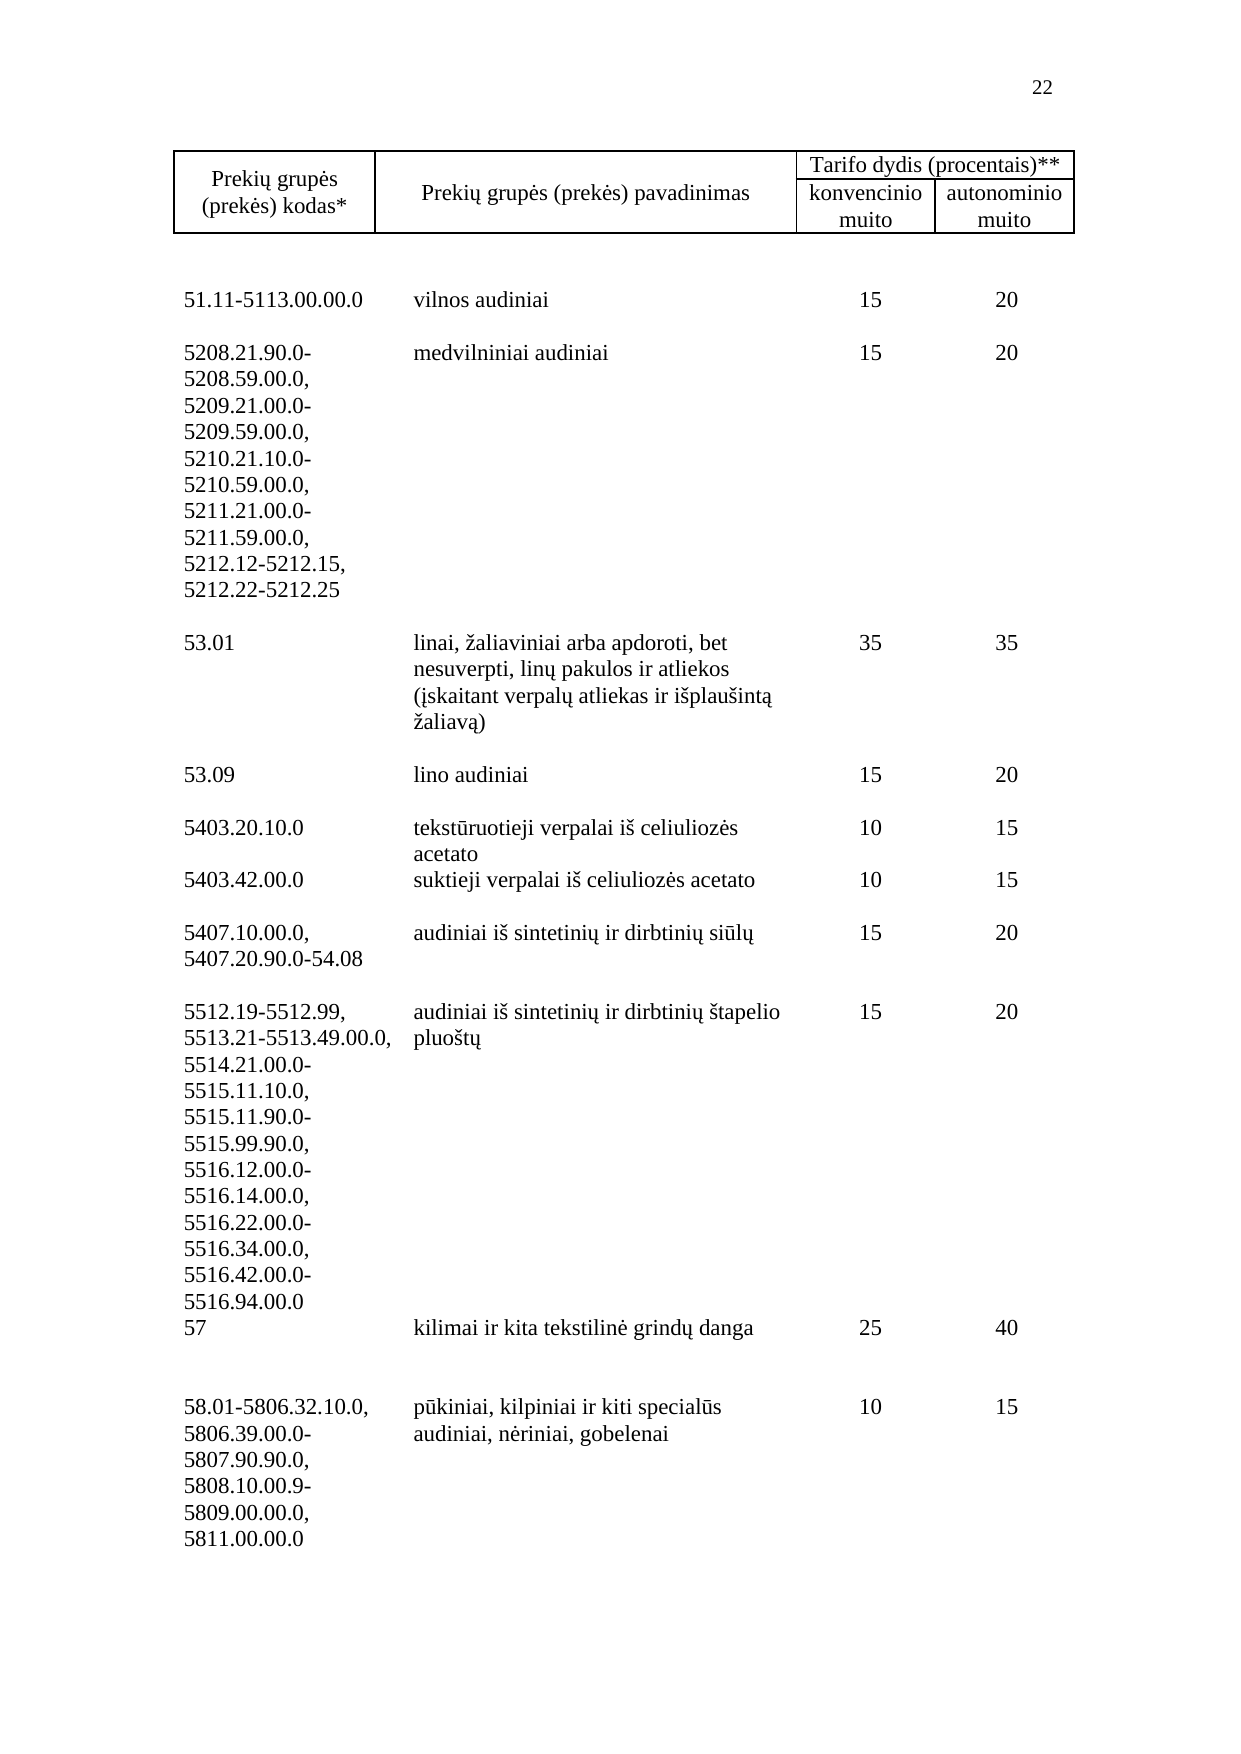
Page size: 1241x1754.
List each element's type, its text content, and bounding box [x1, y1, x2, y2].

table_header Prekių grupės (prekės) kodas* [175, 152, 374, 232]
table_cell 5403.20.10.0 [174, 814, 403, 866]
table_cell 58.01-5806.32.10.0, 5806.39.00.0-5807.90.90.0, 5808.10.00.9-5809.00.00.0, 5811.00.00.0 [174, 1393, 403, 1578]
table_header Prekių grupės (prekės) pavadinimas [376, 152, 796, 232]
table_cell [375, 234, 796, 260]
table_cell audiniai iš sintetinių ir dirbtinių siūlų [404, 919, 801, 998]
table_cell 15 [940, 1393, 1074, 1578]
table_cell 20 [940, 998, 1074, 1314]
table_cell 10 [801, 866, 939, 919]
table_cell 20 [940, 339, 1074, 629]
table_cell 25 [801, 1314, 939, 1393]
table_cell 5407.10.00.0, 5407.20.90.0-54.08 [174, 919, 403, 998]
table_cell [935, 234, 1074, 260]
table_cell tekstūruotieji verpalai iš celiuliozės acetato [404, 814, 801, 866]
table_cell konvencinio muito [797, 180, 934, 232]
table_cell linai, žaliaviniai arba apdoroti, bet nesuverpti, linų pakulos ir atliekos (įskaitant verpalų atliekas ir išplaušintą žaliavą) [404, 629, 801, 761]
table_cell 15 [801, 761, 939, 813]
table_cell lino audiniai [404, 761, 801, 813]
table_cell suktieji verpalai iš celiuliozės acetato [404, 866, 801, 919]
table_cell [174, 234, 375, 260]
table_cell [796, 234, 935, 260]
table_cell 35 [801, 629, 939, 761]
table_cell [801, 260, 939, 286]
table_cell 15 [940, 866, 1074, 919]
table_cell 20 [940, 761, 1074, 813]
table_cell [404, 260, 801, 286]
table_cell 15 [801, 286, 939, 339]
table_cell audiniai iš sintetinių ir dirbtinių štapelio pluoštų [404, 998, 801, 1314]
table_cell 40 [940, 1314, 1074, 1393]
table_cell [174, 260, 403, 286]
table_cell 20 [940, 919, 1074, 998]
table_cell kilimai ir kita tekstilinė grindų danga [404, 1314, 801, 1393]
table_cell 15 [801, 998, 939, 1314]
table_cell 5208.21.90.0-5208.59.00.0, 5209.21.00.0-5209.59.00.0, 5210.21.10.0-5210.59.00.0, 5211.21.00.0-5211.59.00.0, 5212.12-5212.15, 5212.22-5212.25 [174, 339, 403, 629]
table_cell medvilniniai audiniai [404, 339, 801, 629]
table_cell 15 [801, 919, 939, 998]
table_cell 5512.19-5512.99, 5513.21-5513.49.00.0, 5514.21.00.0-5515.11.10.0, 5515.11.90.0-5515.99.90.0, 5516.12.00.0-5516.14.00.0, 5516.22.00.0- 5516.34.00.0, 5516.42.00.0-5516.94.00.0 [174, 998, 403, 1314]
table_cell 57 [174, 1314, 403, 1393]
table_cell 5403.42.00.0 [174, 866, 403, 919]
table_cell vilnos audiniai [404, 286, 801, 339]
table_cell [940, 260, 1074, 286]
table_cell 20 [940, 286, 1074, 339]
table_cell 35 [940, 629, 1074, 761]
table_cell 10 [801, 814, 939, 866]
table_cell pūkiniai, kilpiniai ir kiti specialūs audiniai, nėriniai, gobelenai [404, 1393, 801, 1578]
table_cell 15 [940, 814, 1074, 866]
table_cell 53.01 [174, 629, 403, 761]
table_cell 10 [801, 1393, 939, 1578]
table_cell 15 [801, 339, 939, 629]
table_cell autonominio muito [936, 180, 1073, 232]
table_header Tarifo dydis (procentais)** [797, 152, 1073, 178]
table_cell 51.11-5113.00.00.0 [174, 286, 403, 339]
table_cell 53.09 [174, 761, 403, 813]
